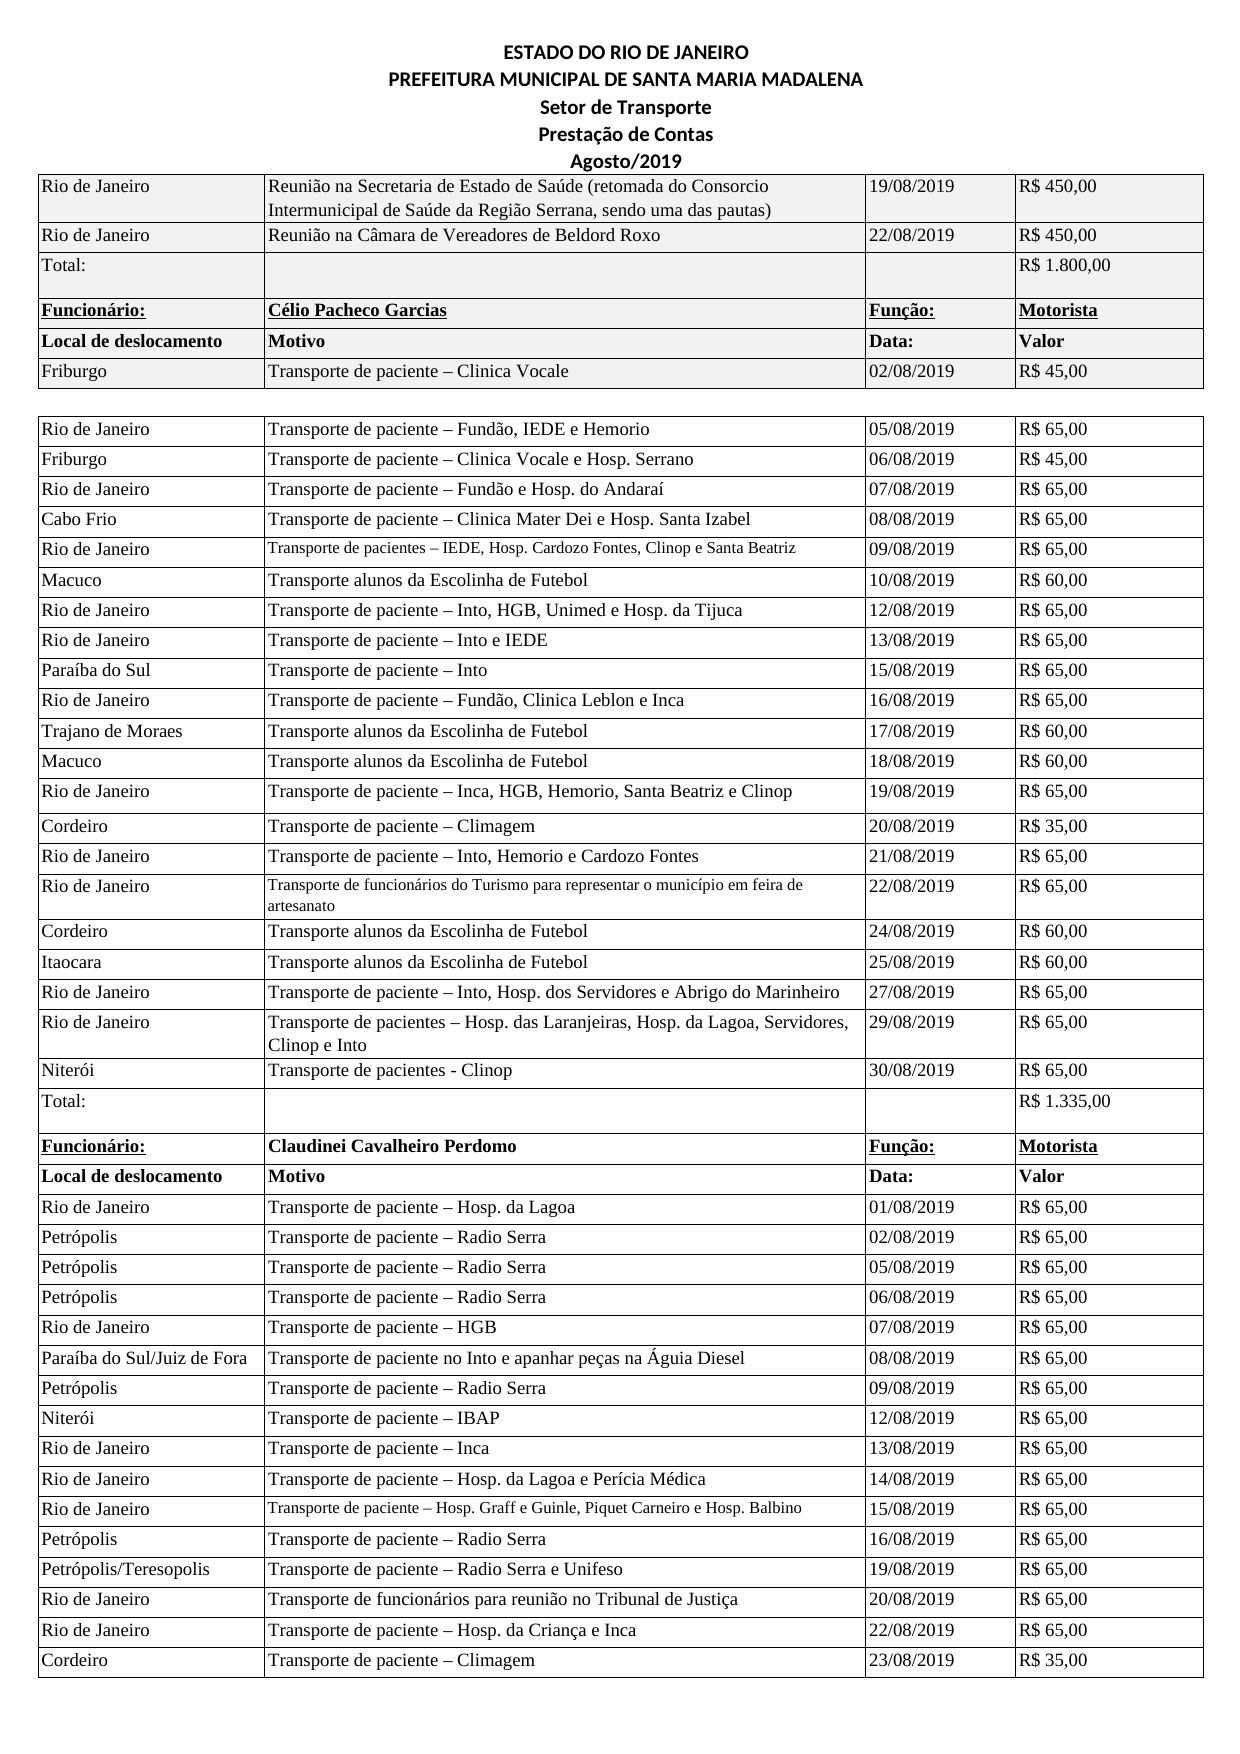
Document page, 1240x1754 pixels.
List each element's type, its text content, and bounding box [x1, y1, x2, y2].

table_cell R$ 45,00 [1016, 359, 1203, 388]
table_cell Macuco [39, 749, 264, 778]
table_cell Rio de Janeiro [39, 477, 264, 506]
table_cell Petrópolis [39, 1376, 264, 1405]
table_cell 15/08/2019 [866, 1497, 1015, 1526]
table_cell R$ 65,00 [1016, 1255, 1203, 1284]
table_cell Transporte de paciente – Into [265, 659, 865, 688]
table_cell R$ 65,00 [1016, 1588, 1203, 1617]
table_cell [866, 1089, 1015, 1133]
table_cell Transporte de paciente – IBAP [265, 1406, 865, 1436]
table_cell 01/08/2019 [866, 1195, 1015, 1224]
table_cell 07/08/2019 [866, 477, 1015, 506]
table_cell 05/08/2019 [866, 1255, 1015, 1284]
table_cell Transporte de paciente – Radio Serra [265, 1376, 865, 1405]
table_cell 13/08/2019 [866, 628, 1015, 657]
table_cell Transporte de paciente – HGB [265, 1316, 865, 1345]
table_cell 14/08/2019 [866, 1467, 1015, 1496]
table_cell 22/08/2019 [866, 1618, 1015, 1647]
table_cell R$ 65,00 [1016, 477, 1203, 506]
table_cell R$ 65,00 [1016, 1618, 1203, 1647]
table_cell R$ 65,00 [1016, 1406, 1203, 1436]
table_cell Motivo [265, 329, 865, 358]
table_cell R$ 35,00 [1016, 1648, 1203, 1677]
table_cell 27/08/2019 [866, 980, 1015, 1009]
table_cell R$ 65,00 [1016, 598, 1203, 627]
table_cell R$ 60,00 [1016, 719, 1203, 748]
table_cell [866, 253, 1015, 298]
table_cell Paraíba do Sul/Juiz de Fora [39, 1346, 264, 1375]
table_cell R$ 65,00 [1016, 1558, 1203, 1587]
table_cell 09/08/2019 [866, 538, 1015, 567]
table_cell 16/08/2019 [866, 1527, 1015, 1556]
table_cell 24/08/2019 [866, 920, 1015, 949]
table_cell 25/08/2019 [866, 950, 1015, 979]
table_cell R$ 45,00 [1016, 447, 1203, 476]
table_cell Transporte de paciente – Clinica Vocale [265, 359, 865, 388]
table_cell 07/08/2019 [866, 1316, 1015, 1345]
table_cell R$ 65,00 [1016, 1225, 1203, 1254]
table_cell Paraíba do Sul [39, 659, 264, 688]
table_cell Rio de Janeiro [39, 689, 264, 718]
table_cell R$ 65,00 [1016, 1527, 1203, 1556]
table_cell Rio de Janeiro [39, 175, 264, 222]
table_cell R$ 65,00 [1016, 1497, 1203, 1526]
table_cell Transporte de paciente – Inca [265, 1437, 865, 1466]
table_cell R$ 65,00 [1016, 1346, 1203, 1375]
table_cell Transporte de funcionários do Turismo para representar o município em feira de artesanato [265, 875, 865, 919]
table_cell 13/08/2019 [866, 1437, 1015, 1466]
table_cell Transporte alunos da Escolinha de Futebol [265, 749, 865, 778]
table_cell Itaocara [39, 950, 264, 979]
table_cell 12/08/2019 [866, 1406, 1015, 1436]
table_cell Rio de Janeiro [39, 1497, 264, 1526]
table_cell Transporte de paciente – Clinica Mater Dei e Hosp. Santa Izabel [265, 507, 865, 536]
table_cell Função: [866, 1134, 1015, 1163]
table_cell Funcionário: [39, 299, 264, 328]
table_cell Transporte de paciente – Into, HGB, Unimed e Hosp. da Tijuca [265, 598, 865, 627]
table_cell R$ 450,00 [1016, 175, 1203, 222]
table_cell Transporte de paciente – Hosp. da Criança e Inca [265, 1618, 865, 1647]
table_cell Rio de Janeiro [39, 1195, 264, 1224]
table_cell Petrópolis [39, 1285, 264, 1315]
table_cell Transporte de funcionários para reunião no Tribunal de Justiça [265, 1588, 865, 1617]
table_cell 08/08/2019 [866, 507, 1015, 536]
table_cell R$ 450,00 [1016, 223, 1203, 252]
table_cell 19/08/2019 [866, 779, 1015, 813]
table_header Rio de Janeiro [39, 417, 264, 446]
table_cell Data: [866, 329, 1015, 358]
table_cell 20/08/2019 [866, 814, 1015, 843]
table_cell Transporte alunos da Escolinha de Futebol [265, 950, 865, 979]
table_cell Transporte de paciente – Into, Hemorio e Cardozo Fontes [265, 844, 865, 873]
table_cell 23/08/2019 [866, 1648, 1015, 1677]
table_cell Transporte alunos da Escolinha de Futebol [265, 719, 865, 748]
table_cell 30/08/2019 [866, 1059, 1015, 1088]
table_cell 02/08/2019 [866, 359, 1015, 388]
table_cell Niterói [39, 1059, 264, 1088]
table_cell 19/08/2019 [866, 175, 1015, 222]
table_cell R$ 65,00 [1016, 1437, 1203, 1466]
table_cell 15/08/2019 [866, 659, 1015, 688]
table_cell Motorista [1016, 299, 1203, 328]
table_cell Transporte de paciente – Radio Serra [265, 1285, 865, 1315]
table_cell 20/08/2019 [866, 1588, 1015, 1617]
table_cell R$ 65,00 [1016, 779, 1203, 813]
table_cell Rio de Janeiro [39, 1618, 264, 1647]
table_cell R$ 60,00 [1016, 950, 1203, 979]
table_cell R$ 65,00 [1016, 659, 1203, 688]
table_cell Total: [39, 1089, 264, 1133]
table_cell R$ 65,00 [1016, 1467, 1203, 1496]
table_cell 09/08/2019 [866, 1376, 1015, 1405]
table_cell Transporte de paciente – Radio Serra [265, 1255, 865, 1284]
table_cell Rio de Janeiro [39, 844, 264, 873]
table_cell Transporte de paciente – Radio Serra [265, 1527, 865, 1556]
table_cell Friburgo [39, 359, 264, 388]
table_cell Funcionário: [39, 1134, 264, 1163]
table_header 05/08/2019 [866, 417, 1015, 446]
table_cell Rio de Janeiro [39, 628, 264, 657]
table_cell Petrópolis [39, 1255, 264, 1284]
table_cell Transporte de pacientes - Clinop [265, 1059, 865, 1088]
table_cell 22/08/2019 [866, 875, 1015, 919]
table_cell Transporte de paciente – Fundão e Hosp. do Andaraí [265, 477, 865, 506]
table_cell R$ 35,00 [1016, 814, 1203, 843]
table_cell Cordeiro [39, 920, 264, 949]
table_cell 21/08/2019 [866, 844, 1015, 873]
table_cell R$ 65,00 [1016, 844, 1203, 873]
table_cell R$ 65,00 [1016, 875, 1203, 919]
table_cell 16/08/2019 [866, 689, 1015, 718]
table_cell Transporte de pacientes – IEDE, Hosp. Cardozo Fontes, Clinop e Santa Beatriz [265, 538, 865, 567]
table_cell Transporte de paciente – Climagem [265, 814, 865, 843]
table_cell Transporte de paciente – Hosp. da Lagoa e Perícia Médica [265, 1467, 865, 1496]
table_cell Data: [866, 1165, 1015, 1194]
table_cell Transporte de paciente – Into e IEDE [265, 628, 865, 657]
table_cell Rio de Janeiro [39, 1010, 264, 1058]
table_cell R$ 65,00 [1016, 1010, 1203, 1058]
table_cell Niterói [39, 1406, 264, 1436]
table_cell Valor [1016, 1165, 1203, 1194]
table_cell 29/08/2019 [866, 1010, 1015, 1058]
table_cell Transporte alunos da Escolinha de Futebol [265, 568, 865, 597]
table_cell Claudinei Cavalheiro Perdomo [265, 1134, 865, 1163]
table_cell Rio de Janeiro [39, 598, 264, 627]
table_cell Transporte de paciente no Into e apanhar peças na Águia Diesel [265, 1346, 865, 1375]
table_cell Cordeiro [39, 1648, 264, 1677]
table_cell Rio de Janeiro [39, 223, 264, 252]
table_cell R$ 65,00 [1016, 507, 1203, 536]
table_cell R$ 65,00 [1016, 1376, 1203, 1405]
table_cell Rio de Janeiro [39, 1437, 264, 1466]
table_cell [265, 1089, 865, 1133]
table_cell R$ 60,00 [1016, 568, 1203, 597]
table_cell 10/08/2019 [866, 568, 1015, 597]
table_cell Rio de Janeiro [39, 1588, 264, 1617]
table_cell [265, 253, 865, 298]
table_cell Motorista [1016, 1134, 1203, 1163]
table_cell Transporte de paciente – Fundão, Clinica Leblon e Inca [265, 689, 865, 718]
table_cell R$ 65,00 [1016, 980, 1203, 1009]
table_cell Transporte de paciente – Inca, HGB, Hemorio, Santa Beatriz e Clinop [265, 779, 865, 813]
table_cell R$ 65,00 [1016, 628, 1203, 657]
table_cell 18/08/2019 [866, 749, 1015, 778]
table_cell 19/08/2019 [866, 1558, 1015, 1587]
table_cell Petrópolis [39, 1225, 264, 1254]
table_cell R$ 65,00 [1016, 689, 1203, 718]
table_cell Rio de Janeiro [39, 980, 264, 1009]
table_cell Local de deslocamento [39, 329, 264, 358]
table_cell 06/08/2019 [866, 1285, 1015, 1315]
table_cell Macuco [39, 568, 264, 597]
table_cell 22/08/2019 [866, 223, 1015, 252]
table_cell Transporte de paciente – Into, Hosp. dos Servidores e Abrigo do Marinheiro [265, 980, 865, 1009]
table_cell Petrópolis/Teresopolis [39, 1558, 264, 1587]
table_header R$ 65,00 [1016, 417, 1203, 446]
table_cell Cordeiro [39, 814, 264, 843]
table_cell R$ 60,00 [1016, 749, 1203, 778]
table_cell Rio de Janeiro [39, 1316, 264, 1345]
table_cell Rio de Janeiro [39, 875, 264, 919]
table_cell Transporte de paciente – Climagem [265, 1648, 865, 1677]
table_cell R$ 1.800,00 [1016, 253, 1203, 298]
table_cell Cabo Frio [39, 507, 264, 536]
table_cell Reunião na Secretaria de Estado de Saúde (retomada do Consorcio Intermunicipal de Saúde da Região Serrana, sendo uma das pautas) [265, 175, 865, 222]
table_cell Célio Pacheco Garcias [265, 299, 865, 328]
table_cell Função: [866, 299, 1015, 328]
table_cell Motivo [265, 1165, 865, 1194]
table_cell Transporte de paciente – Radio Serra e Unifeso [265, 1558, 865, 1587]
table_cell Transporte de paciente – Hosp. Graff e Guinle, Piquet Carneiro e Hosp. Balbino [265, 1497, 865, 1526]
table_cell Trajano de Moraes [39, 719, 264, 748]
table_cell Reunião na Câmara de Vereadores de Beldord Roxo [265, 223, 865, 252]
table_cell 06/08/2019 [866, 447, 1015, 476]
table_cell R$ 65,00 [1016, 1059, 1203, 1088]
table_cell Friburgo [39, 447, 264, 476]
table_cell Local de deslocamento [39, 1165, 264, 1194]
table_cell Transporte de paciente – Clinica Vocale e Hosp. Serrano [265, 447, 865, 476]
table_cell Rio de Janeiro [39, 1467, 264, 1496]
table_cell R$ 60,00 [1016, 920, 1203, 949]
table_cell Rio de Janeiro [39, 779, 264, 813]
table_cell Petrópolis [39, 1527, 264, 1556]
table_cell 12/08/2019 [866, 598, 1015, 627]
table_header Transporte de paciente – Fundão, IEDE e Hemorio [265, 417, 865, 446]
table_cell Transporte de paciente – Hosp. da Lagoa [265, 1195, 865, 1224]
table_cell 17/08/2019 [866, 719, 1015, 748]
table_cell R$ 1.335,00 [1016, 1089, 1203, 1133]
table_cell Transporte de pacientes – Hosp. das Laranjeiras, Hosp. da Lagoa, Servidores, Clinop e Into [265, 1010, 865, 1058]
table_cell Valor [1016, 329, 1203, 358]
table_cell Transporte de paciente – Radio Serra [265, 1225, 865, 1254]
table_cell 08/08/2019 [866, 1346, 1015, 1375]
table_cell Total: [39, 253, 264, 298]
table_cell R$ 65,00 [1016, 538, 1203, 567]
table_cell R$ 65,00 [1016, 1195, 1203, 1224]
table_cell R$ 65,00 [1016, 1316, 1203, 1345]
table_cell Transporte alunos da Escolinha de Futebol [265, 920, 865, 949]
table_cell 02/08/2019 [866, 1225, 1015, 1254]
table_cell Rio de Janeiro [39, 538, 264, 567]
table_cell R$ 65,00 [1016, 1285, 1203, 1315]
